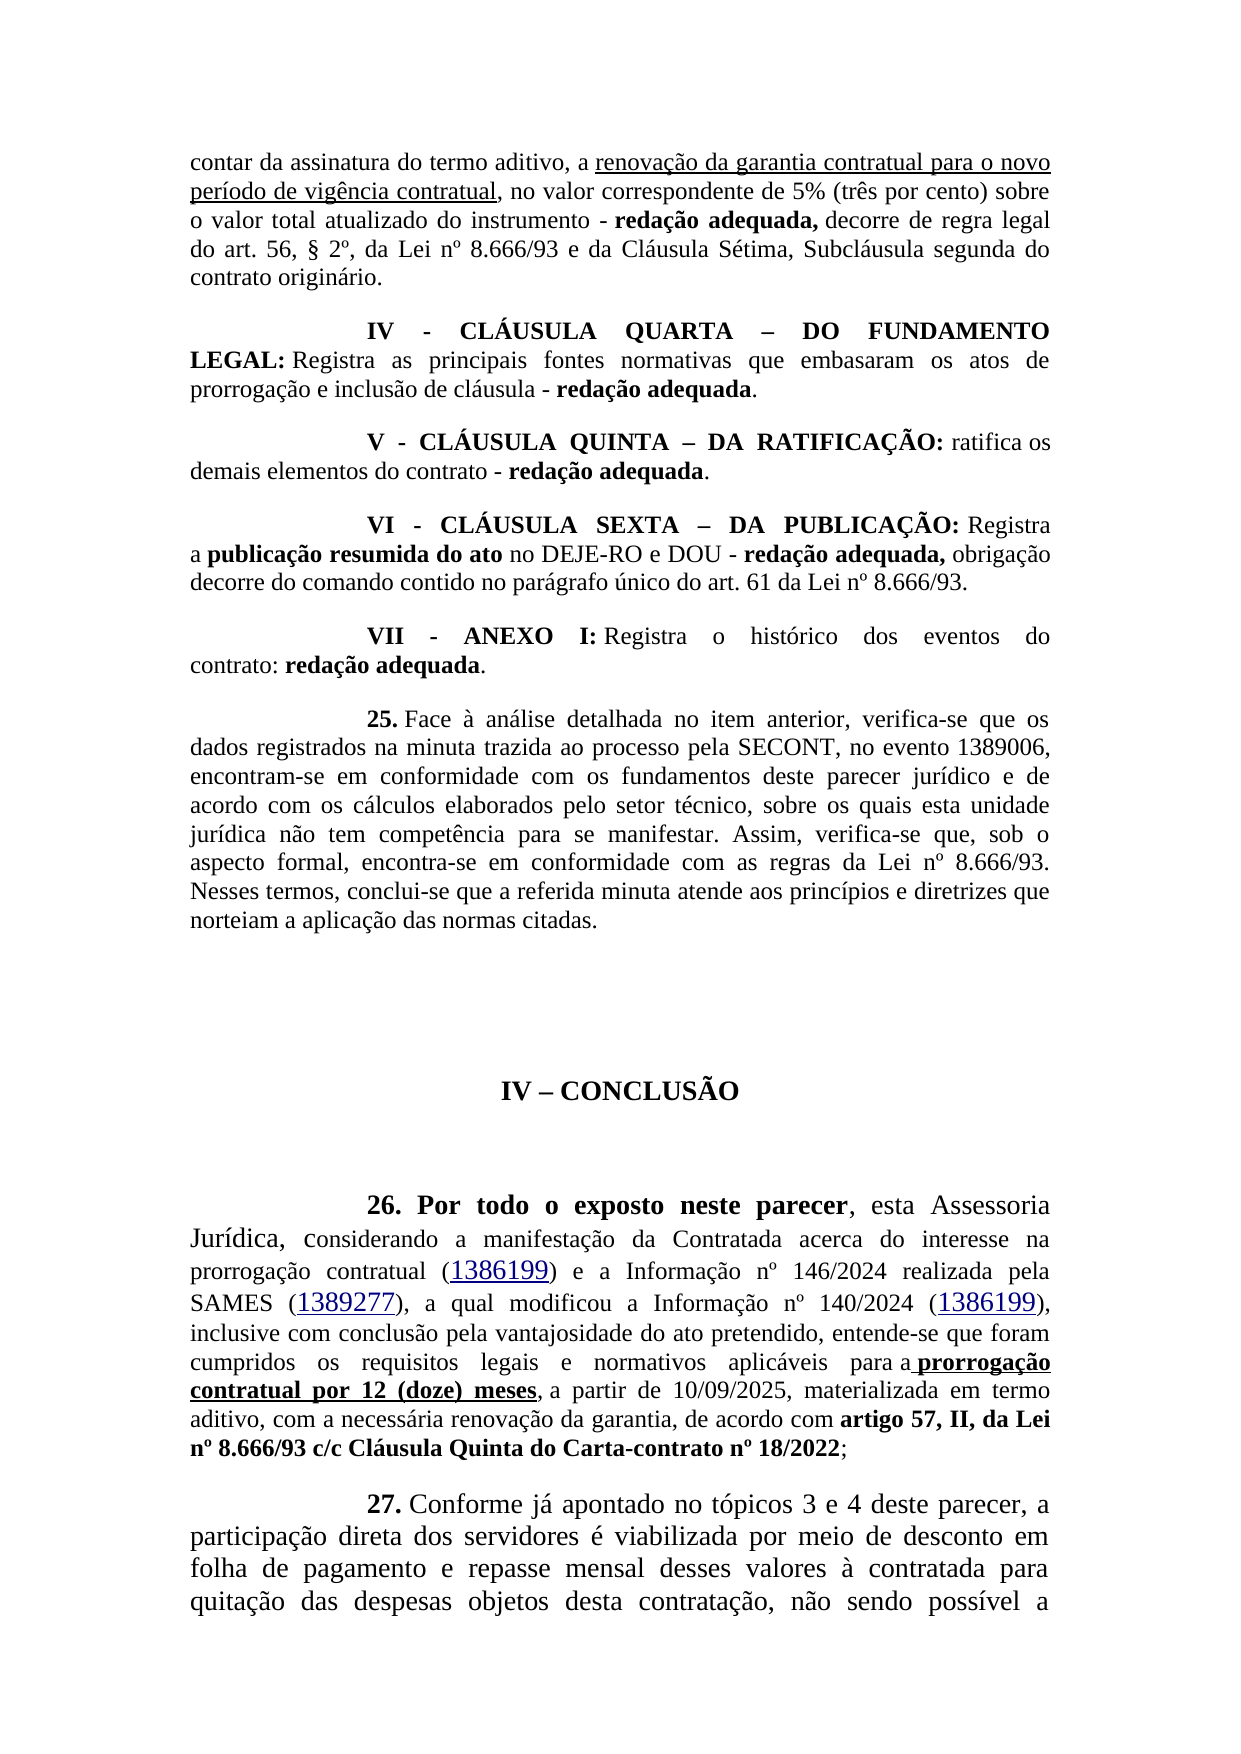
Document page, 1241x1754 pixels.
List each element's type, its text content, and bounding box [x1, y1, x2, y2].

text VI - CLÁUSULA SEXTA – DA PUBLICAÇÃO: Registra a publicação resumida do ato no DEJE-RO e DOU - redação adequada, obrigação decorre do comando contido no parágrafo único do art. 61 da Lei nº 8.666/93. [190, 510, 1051, 596]
text 26. Por todo o exposto neste parecer, esta Assessoria Jurídica, considerando a manifestação da Contratada acerca do interesse na prorrogação contratual (1386199) e a Informação nº 146/2024 realizada pela SAMES (1389277), a qual modificou a Informação nº 140/2024 (1386199), inclusive com conclusão pela vantajosidade do ato pretendido, entende-se que foram cumpridos os requisitos legais e normativos aplicáveis para a prorrogação contratual por 12 (doze) meses, a partir de 10/09/2025, materializada em termo aditivo, com a necessária renovação da garantia, de acordo com artigo 57, II, da Lei nº 8.666/93 c/c Cláusula Quinta do Carta-contrato nº 18/2022; [190, 1188, 1051, 1462]
text 27. Conforme já apontado no tópicos 3 e 4 deste parecer, a participação direta dos servidores é viabilizada por meio de desconto em folha de pagamento e repasse mensal desses valores à contratada para quitação das despesas objetos desta contratação, não sendo possível a [190, 1487, 1051, 1616]
text V - CLÁUSULA QUINTA – DA RATIFICAÇÃO: ratifica os demais elementos do contrato - redação adequada. [190, 427, 1051, 485]
text IV – CONCLUSÃO [190, 1073, 1051, 1106]
text contar da assinatura do termo aditivo, a renovação da garantia contratual para o novo período de vigência contratual, no valor correspondente de 5% (três por cento) sobre o valor total atualizado do instrumento - redação adequada, decorre de regra legal do art. 56, § 2º, da Lei nº 8.666/93 e da Cláusula Sétima, Subcláusula segunda do contrato originário. [190, 147, 1051, 291]
text IV - CLÁUSULA QUARTA – DO FUNDAMENTO LEGAL: Registra as principais fontes normativas que embasaram os atos de prorrogação e inclusão de cláusula - redação adequada. [190, 316, 1051, 402]
text 25. Face à análise detalhada no item anterior, verifica-se que os dados registrados na minuta trazida ao processo pela SECONT, no evento 1389006, encontram-se em conformidade com os fundamentos deste parecer jurídico e de acordo com os cálculos elaborados pelo setor técnico, sobre os quais esta unidade jurídica não tem competência para se manifestar. Assim, verifica-se que, sob o aspecto formal, encontra-se em conformidade com as regras da Lei nº 8.666/93. Nesses termos, conclui-se que a referida minuta atende aos princípios e diretrizes que norteiam a aplicação das normas citadas. [190, 704, 1051, 934]
text VII - ANEXO I: Registra o histórico dos eventos do contrato: redação adequada. [190, 621, 1051, 679]
